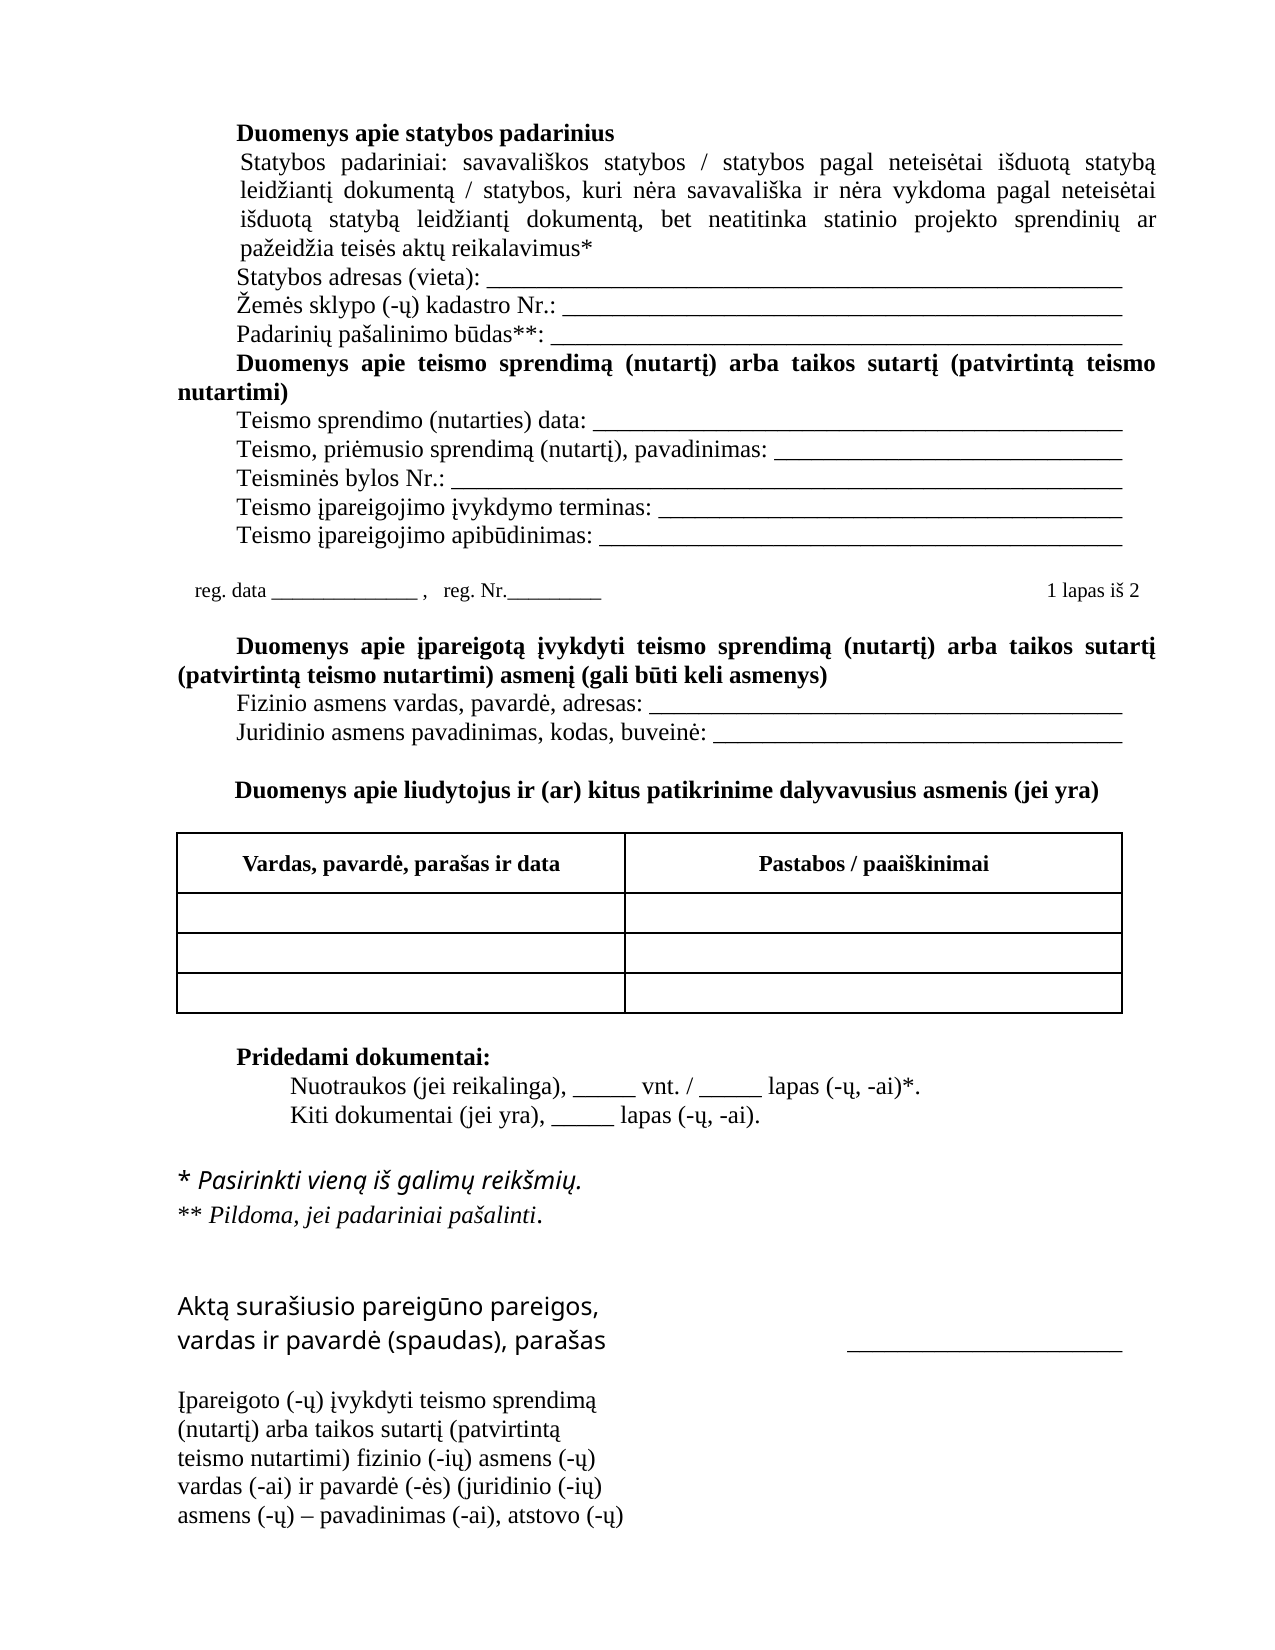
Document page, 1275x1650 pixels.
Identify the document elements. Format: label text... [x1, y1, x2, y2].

table_cell [178, 894, 624, 932]
table_cell [178, 974, 624, 1012]
text Teismo, priėmusio sprendimą (nutartį), pavadinimas: [177, 434, 1157, 463]
text Duomenys apie statybos padarinius [177, 118, 1157, 147]
table_cell [626, 934, 1121, 972]
text Padarinių pašalinimo būdas**: [177, 319, 1157, 348]
text Teismo įpareigojimo apibūdinimas: [177, 521, 1157, 549]
text Duomenys apie teismo sprendimą (nutartį) arba taikos sutartį (patvirtintą teismo nutartimi) [177, 348, 1157, 406]
text vardas ir pavardė (spaudas), parašas ______________________ [177, 1322, 1157, 1356]
text Teismo įpareigojimo įvykdymo terminas: [177, 492, 1157, 521]
text Teisminės bylos Nr.: [177, 463, 1157, 492]
text reg. data ______________ , reg. Nr._________ 1 lapas iš 2 [177, 578, 1157, 602]
text Fizinio asmens vardas, pavardė, adresas: [177, 688, 1157, 717]
text ** Pildoma, jei padariniai pašalinti. [177, 1197, 1157, 1231]
table_cell [178, 934, 624, 972]
text * Pasirinkti vieną iš galimų reikšmių. [177, 1163, 1157, 1197]
text Duomenys apie liudytojus ir (ar) kitus patikrinime dalyvavusius asmenis (jei yra) [177, 775, 1157, 803]
text Nuotraukos (jei reikalinga), _____ vnt. / _____ lapas (-ų, -ai)*. [177, 1071, 1157, 1100]
text Statybos padariniai: savavališkos statybos / statybos pagal neteisėtai išduotą statybą leidžiantį dokumentą / statybos, kuri nėra savavališka ir nėra vykdoma pagal neteisėtai išduotą statybą leidžiantį dokumentą, bet neatitinka statinio projekto sprendinių ar pažeidžia teisės aktų reikalavimus* [240, 147, 1157, 262]
text teismo nutartimi) fizinio (-ių) asmens (-ų) [177, 1443, 1157, 1471]
text Teismo sprendimo (nutarties) data: [177, 406, 1157, 434]
text (nutartį) arba taikos sutartį (patvirtintą [177, 1414, 1157, 1443]
text Juridinio asmens pavadinimas, kodas, buveinė: [177, 717, 1157, 746]
table_header Vardas, pavardė, parašas ir data [178, 834, 624, 892]
table_header Pastabos / paaiškinimai [626, 834, 1121, 892]
text Kiti dokumentai (jei yra), _____ lapas (-ų, -ai). [177, 1100, 1157, 1129]
text Aktą surašiusio pareigūno pareigos, [177, 1288, 1157, 1322]
table_cell [626, 894, 1121, 932]
text Žemės sklypo (-ų) kadastro Nr.: [177, 291, 1157, 319]
text Duomenys apie įpareigotą įvykdyti teismo sprendimą (nutartį) arba taikos sutartį (patvirtintą teismo nutartimi) asmenį (gali būti keli asmenys) [177, 631, 1157, 688]
text vardas (-ai) ir pavardė (-ės) (juridinio (-ių) [177, 1471, 1157, 1500]
text Statybos adresas (vieta): [177, 262, 1157, 291]
text Įpareigoto (-ų) įvykdyti teismo sprendimą [177, 1385, 1157, 1414]
table_cell [626, 974, 1121, 1012]
text Pridedami dokumentai: [177, 1042, 1157, 1071]
text asmens (-ų) – pavadinimas (-ai), atstovo (-ų) [177, 1500, 1157, 1529]
